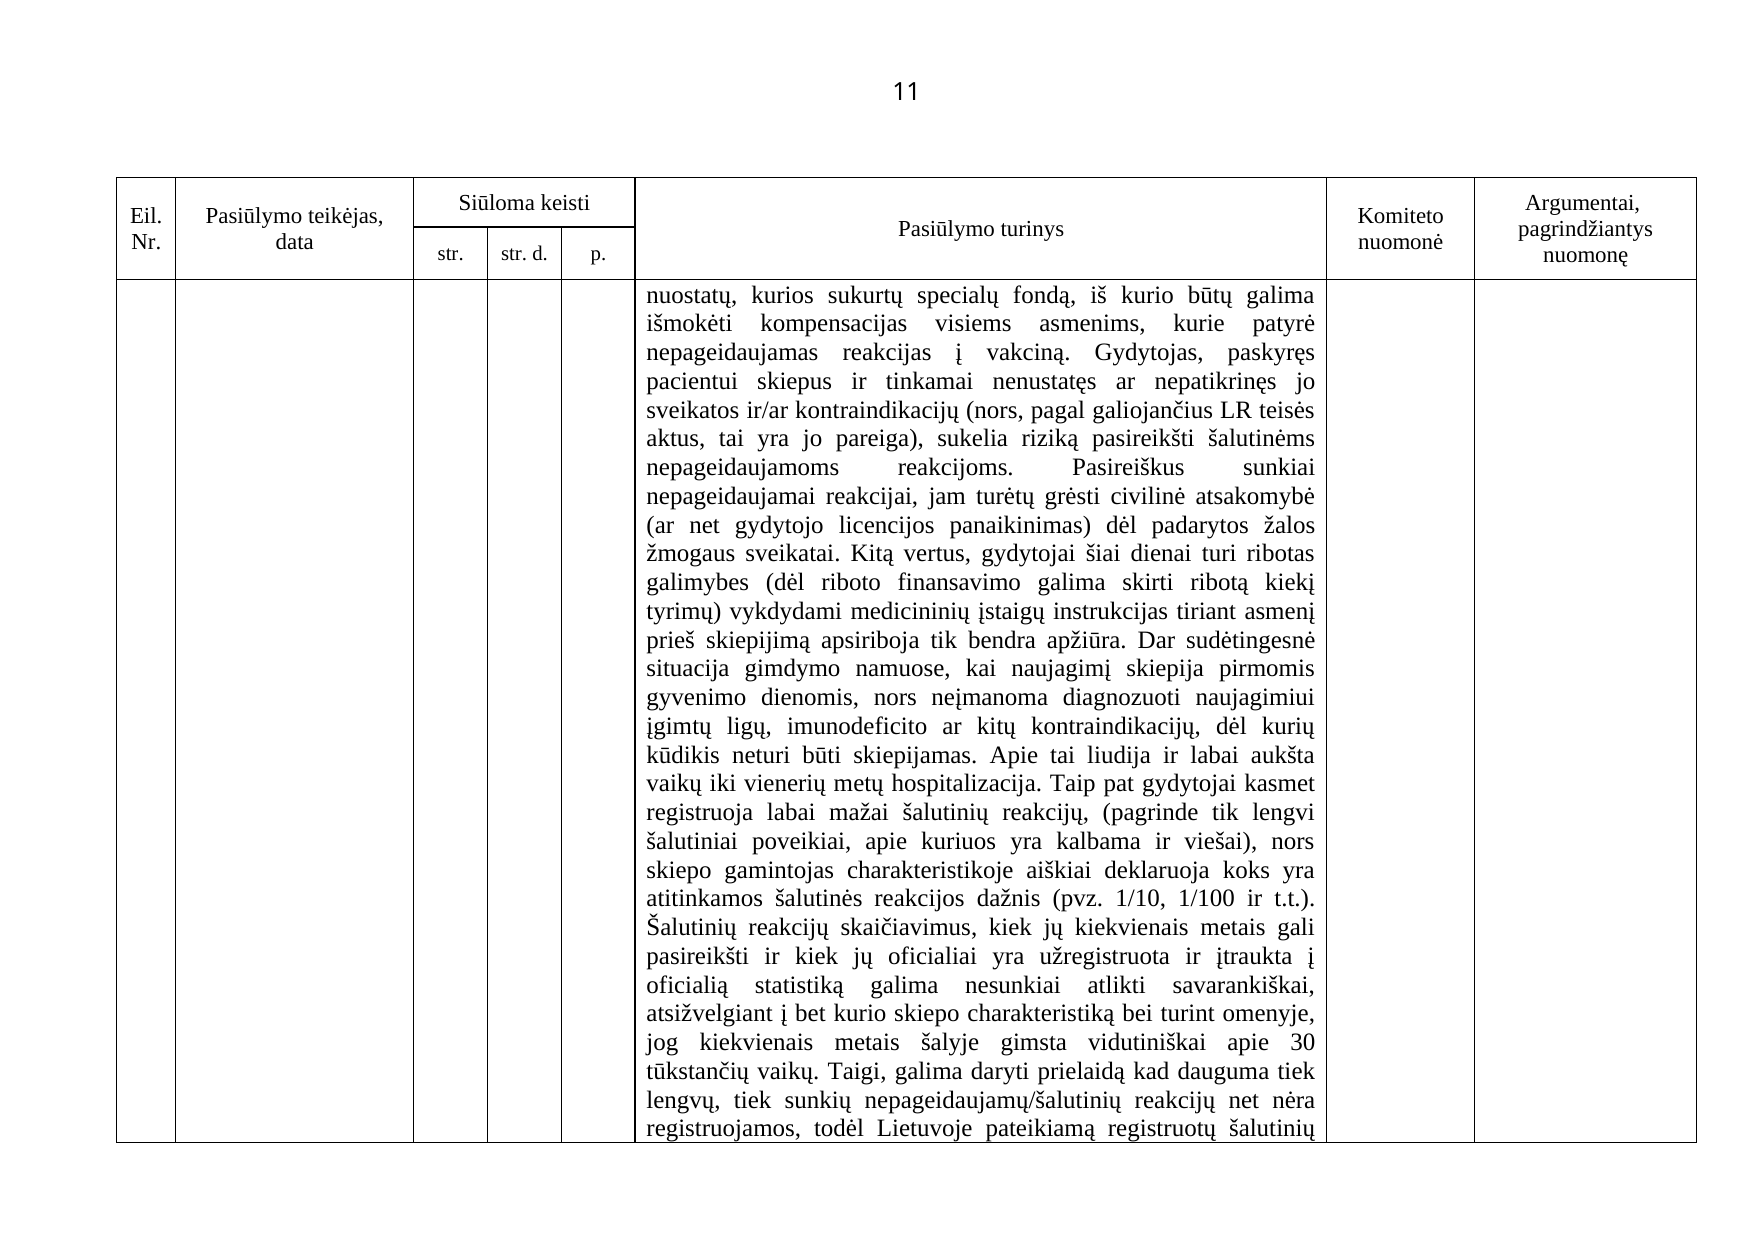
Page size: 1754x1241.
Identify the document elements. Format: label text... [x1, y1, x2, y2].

table_cell str. d. [488, 228, 561, 279]
table_cell [414, 280, 487, 1142]
table_header Eil. Nr. [117, 178, 175, 279]
table_cell str. [414, 228, 487, 279]
table_cell [488, 280, 561, 1142]
table_cell nuostatų, kurios sukurtų specialų fondą, iš kurio būtų galima išmokėti kompensacijas visiems asmenims, kurie patyrė nepageidaujamas reakcijas į vakciną. Gydytojas, paskyręs pacientui skiepus ir tinkamai nenustatęs ar nepatikrinęs jo sveikatos ir/ar kontraindikacijų (nors, pagal galiojančius LR teisės aktus, tai yra jo pareiga), sukelia riziką pasireikšti šalutinėms nepageidaujamoms reakcijoms. Pasireiškus sunkiai nepageidaujamai reakcijai, jam turėtų grėsti civilinė atsakomybė (ar net gydytojo licencijos panaikinimas) dėl padarytos žalos žmogaus sveikatai. Kitą vertus, gydytojai šiai dienai turi ribotas galimybes (dėl riboto finansavimo galima skirti ribotą kiekį tyrimų) vykdydami medicininių įstaigų instrukcijas tiriant asmenį prieš skiepijimą apsiriboja tik bendra apžiūra. Dar sudėtingesnė situacija gimdymo namuose, kai naujagimį skiepija pirmomis gyvenimo dienomis, nors neįmanoma diagnozuoti naujagimiui įgimtų ligų, imunodeficito ar kitų kontraindikacijų, dėl kurių kūdikis neturi būti skiepijamas. Apie tai liudija ir labai aukšta vaikų iki vienerių metų hospitalizacija. Taip pat gydytojai kasmet registruoja labai mažai šalutinių reakcijų, (pagrinde tik lengvi šalutiniai poveikiai, apie kuriuos yra kalbama ir viešai), nors skiepo gamintojas charakteristikoje aiškiai deklaruoja koks yra atitinkamos šalutinės reakcijos dažnis (pvz. 1/10, 1/100 ir t.t.). Šalutinių reakcijų skaičiavimus, kiek jų kiekvienais metais gali pasireikšti ir kiek jų oficialiai yra užregistruota ir įtraukta į oficialią statistiką galima nesunkiai atlikti savarankiškai, atsižvelgiant į bet kurio skiepo charakteristiką bei turint omenyje, jog kiekvienais metais šalyje gimsta vidutiniškai apie 30 tūkstančių vaikų. Taigi, galima daryti prielaidą kad dauguma tiek lengvų, tiek sunkių nepageidaujamų/šalutinių reakcijų net nėra registruojamos, todėl Lietuvoje pateikiamą registruotų šalutinių [636, 280, 1326, 1142]
table_cell [176, 280, 413, 1142]
table_header Komiteto nuomonė [1327, 178, 1474, 279]
table_cell [1327, 280, 1474, 1142]
table_cell [1475, 280, 1696, 1142]
table_cell p. [562, 228, 634, 279]
table_header Pasiūlymo turinys [636, 178, 1326, 279]
table_header Pasiūlymo teikėjas, data [176, 178, 413, 279]
table_cell [117, 280, 175, 1142]
table_header Argumentai, pagrindžiantys nuomonę [1475, 178, 1696, 279]
table_cell [562, 280, 634, 1142]
table_header Siūloma keisti [414, 178, 634, 226]
